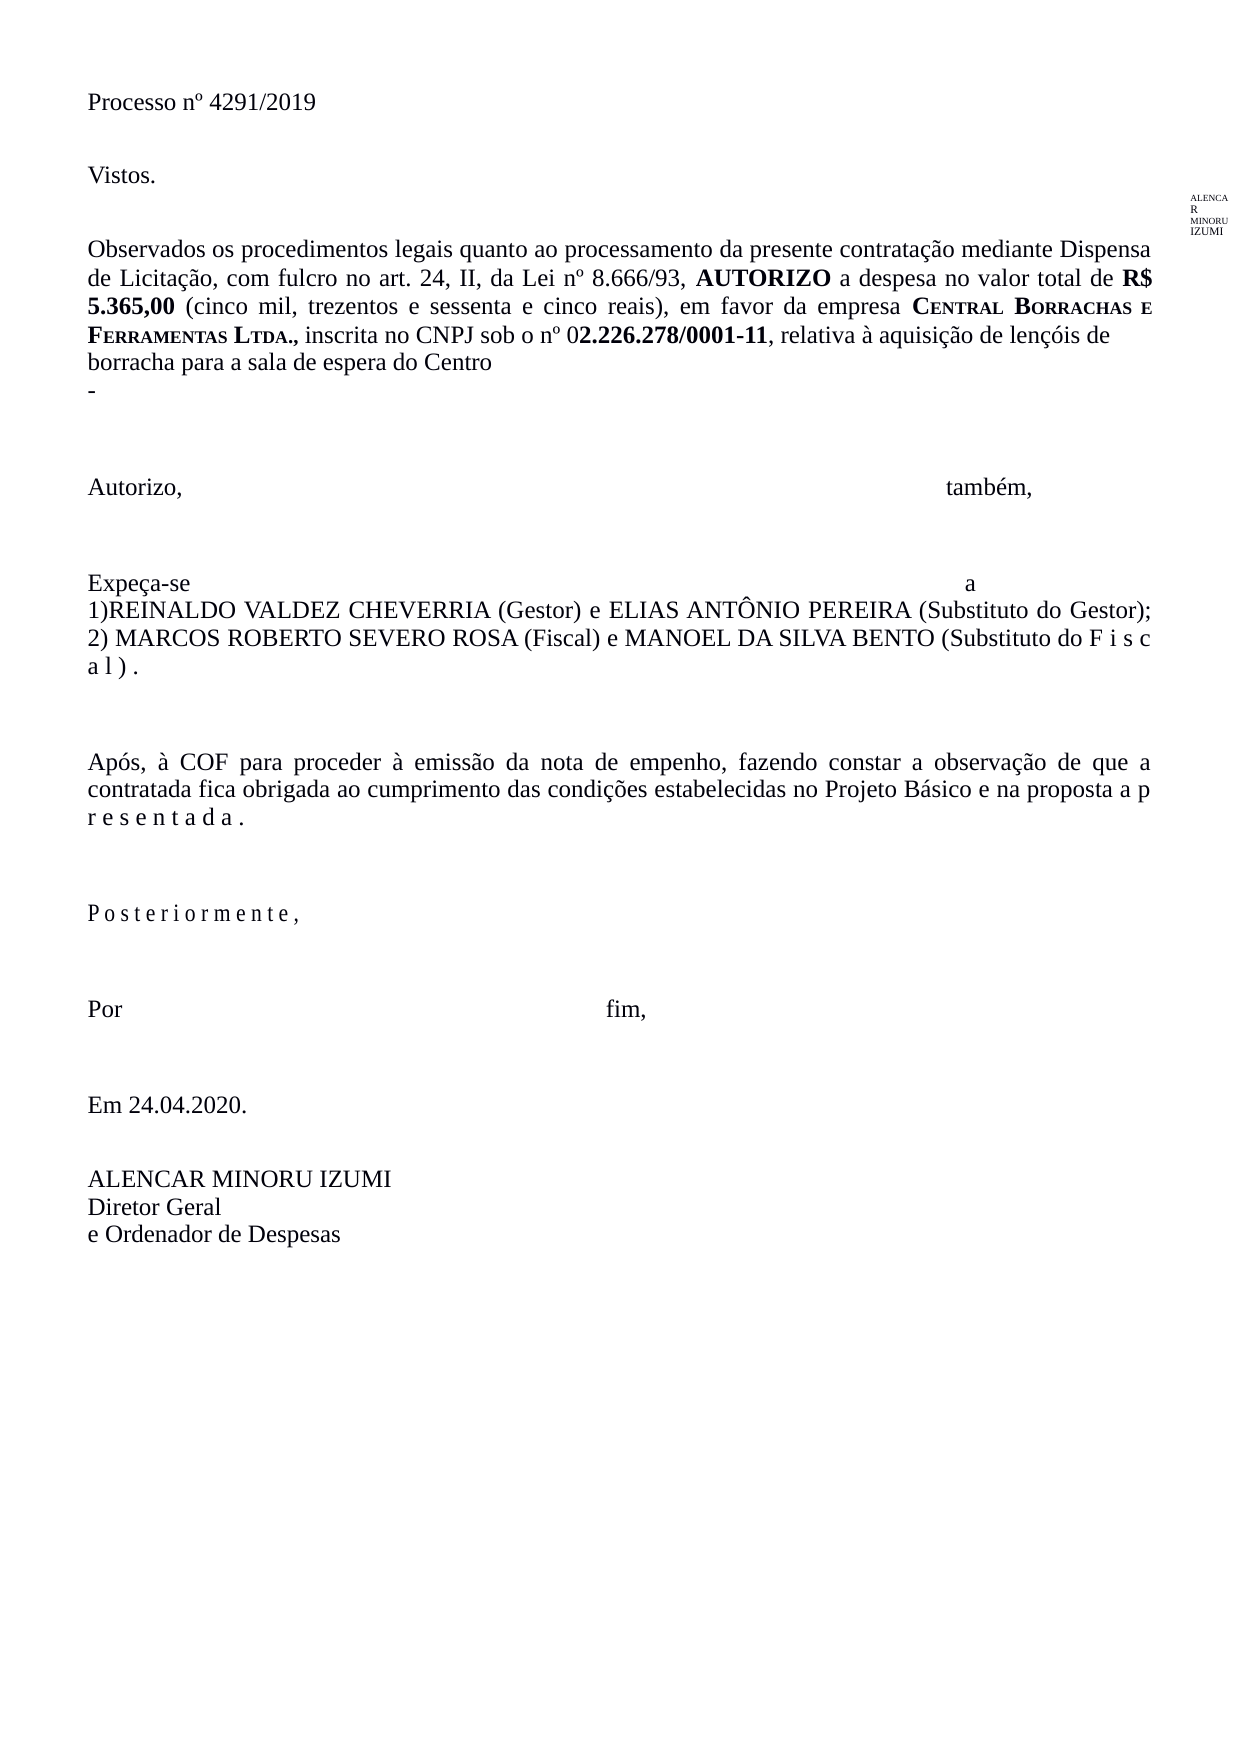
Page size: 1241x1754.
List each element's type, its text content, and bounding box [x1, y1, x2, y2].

text Observados os procedimentos legais quanto ao processamento da presente contratação mediante Dispensa de Licitação, com fulcro no art. 24, II, da Lei nº 8.666/93, AUTORIZO a despesa no valor total de R$ 5.365,00 (cinco mil, trezentos e sessenta e cinco reais), em favor da empresa CENTRAL BORRACHAS E FERRAMENTAS LTDA., inscrita no CNPJ sob o nº 02.226.278/0001-11, relativa à aquisição de lençóis de [87, 234, 1153, 348]
table_cell - [88, 376, 929, 404]
text R [1190, 204, 1236, 216]
text 1)REINALDO VALDEZ CHEVERRIA (Gestor) e ELIAS ANTÔNIO PEREIRA (Substituto do Gestor); 2) MARCOS ROBERTO SEVERO ROSA (Fiscal) e MANOEL DA SILVA BENTO (Substituto do F i s c a l ) . [87, 597, 1153, 679]
text ALENCA [1190, 193, 1236, 204]
text Vistos. [87, 160, 1153, 189]
table_cell [929, 376, 1171, 404]
text IZUMI [1190, 227, 1236, 238]
text MINORU [1190, 216, 1236, 227]
text Processo nº 4291/2019 [87, 87, 1153, 115]
text Em 24.04.2020. [87, 1091, 1153, 1119]
text ALENCAR MINORU IZUMI Diretor Geral [87, 1165, 392, 1220]
table_cell fim, [568, 927, 1171, 1023]
table_cell Expeça-se [88, 500, 929, 596]
table_cell Autorizo, [88, 404, 929, 500]
table_header P o s t e r i o r m e n t e , [88, 899, 1171, 927]
table_header borracha para a sala de espera do Centro [88, 349, 1171, 376]
table_cell também, [929, 404, 1171, 500]
table_cell a [929, 500, 1171, 596]
text e Ordenador de Despesas [87, 1220, 1153, 1248]
table_cell Por [88, 927, 568, 1023]
text Após, à COF para proceder à emissão da nota de empenho, fazendo constar a observação de que a contratada fica obrigada ao cumprimento das condições estabelecidas no Projeto Básico e na proposta a p r e s e n t a d a . [87, 748, 1153, 831]
